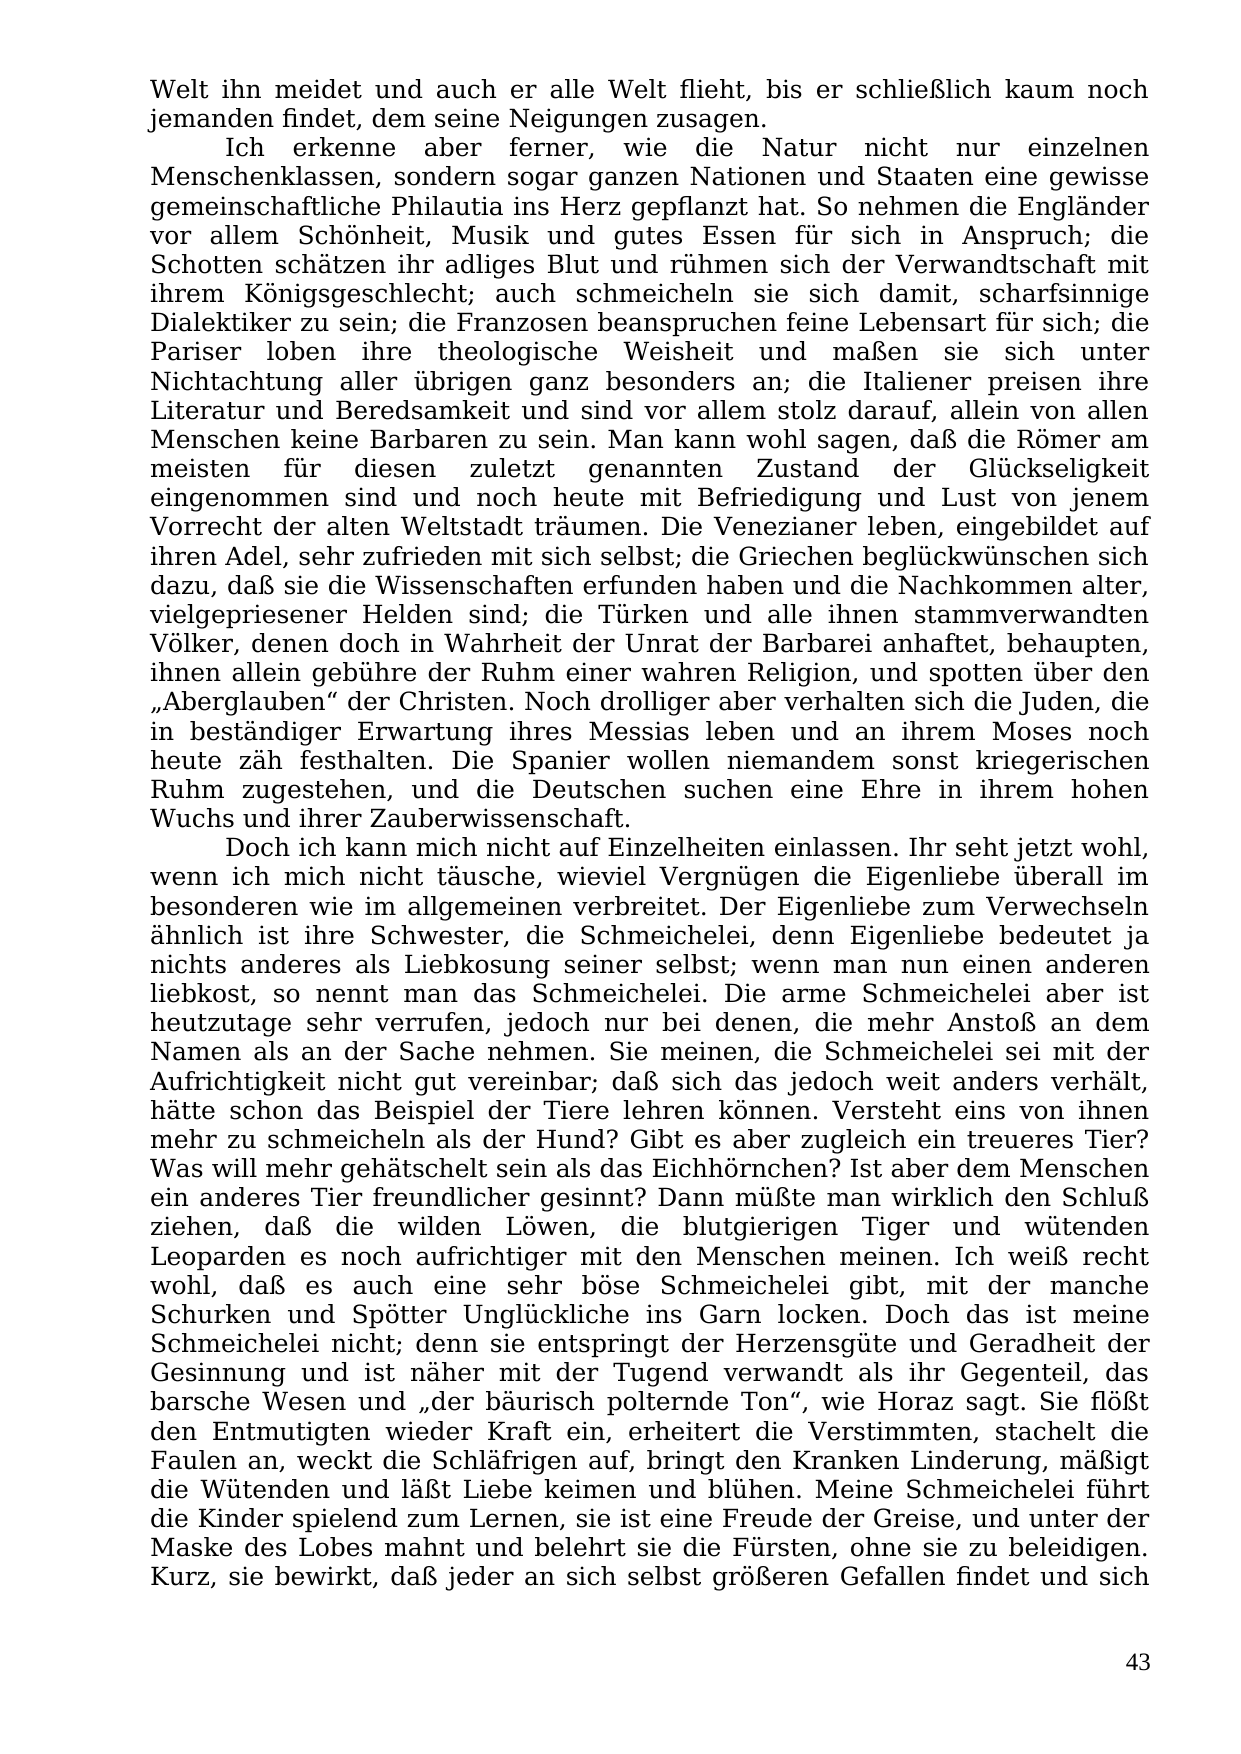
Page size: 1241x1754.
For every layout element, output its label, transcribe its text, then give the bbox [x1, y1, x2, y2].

text Doch ich kann mich nicht auf Einzelheiten einlassen. Ihr seht jetzt wohl, wenn ich mich nicht täusche, wieviel Vergnügen die Eigenliebe überall im besonderen wie im allgemeinen verbreitet. Der Eigenliebe zum Verwechseln ähnlich ist ihre Schwester, die Schmeichelei, denn Eigenliebe bedeutet ja nichts anderes als Liebkosung seiner selbst; wenn man nun einen anderen liebkost, so nennt man das Schmeichelei. Die arme Schmeichelei aber ist heutzutage sehr verrufen, jedoch nur bei denen, die mehr Anstoß an dem Namen als an der Sache nehmen. Sie meinen, die Schmeichelei sei mit der Aufrichtigkeit nicht gut vereinbar; daß sich das jedoch weit anders verhält, hätte schon das Beispiel der Tiere lehren können. Versteht eins von ihnen mehr zu schmeicheln als der Hund? Gibt es aber zugleich ein treueres Tier? Was will mehr gehätschelt sein als das Eichhörnchen? Ist aber dem Menschen ein anderes Tier freundlicher gesinnt? Dann müßte man wirklich den Schluß ziehen, daß die wilden Löwen, die blutgierigen Tiger und wütenden Leoparden es noch aufrichtiger mit den Menschen meinen. Ich weiß recht wohl, daß es auch eine sehr böse Schmeichelei gibt, mit der manche Schurken und Spötter Unglückliche ins Garn locken. Doch das ist meine Schmeichelei nicht; denn sie entspringt der Herzensgüte und Geradheit der Gesinnung und ist näher mit der Tugend verwandt als ihr Gegenteil, das barsche Wesen und „der bäurisch polternde Ton“, wie Horaz sagt. Sie flößt den Entmutigten wieder Kraft ein, erheitert die Verstimmten, stachelt die Faulen an, weckt die Schläfrigen auf, bringt den Kranken Linderung, mäßigt die Wütenden und läßt Liebe keimen und blühen. Meine Schmeichelei führt die Kinder spielend zum Lernen, sie ist eine Freude der Greise, und unter der Maske des Lobes mahnt und belehrt sie die Fürsten, ohne sie zu beleidigen. Kurz, sie bewirkt, daß jeder an sich selbst größeren Gefallen findet und sich [150, 833, 1151, 1592]
text Ich erkenne aber ferner, wie die Natur nicht nur einzelnen Menschenklassen, sondern sogar ganzen Nationen und Staaten eine gewisse gemeinschaftliche Philautia ins Herz gepflanzt hat. So nehmen die Engländer vor allem Schönheit, Musik und gutes Essen für sich in Anspruch; die Schotten schätzen ihr adliges Blut und rühmen sich der Verwandtschaft mit ihrem Königsgeschlecht; auch schmeicheln sie sich damit, scharfsinnige Dialektiker zu sein; die Franzosen beanspruchen feine Lebensart für sich; die Pariser loben ihre theologische Weisheit und maßen sie sich unter Nichtachtung aller übrigen ganz besonders an; die Italiener preisen ihre Literatur und Beredsamkeit und sind vor allem stolz darauf, allein von allen Menschen keine Barbaren zu sein. Man kann wohl sagen, daß die Römer am meisten für diesen zuletzt genannten Zustand der Glückseligkeit eingenommen sind und noch heute mit Befriedigung und Lust von jenem Vorrecht der alten Weltstadt träumen. Die Venezianer leben, eingebildet auf ihren Adel, sehr zufrieden mit sich selbst; die Griechen beglückwünschen sich dazu, daß sie die Wissenschaften erfunden haben und die Nachkommen alter, vielgepriesener Helden sind; die Türken und alle ihnen stammverwandten Völker, denen doch in Wahrheit der Unrat der Barbarei anhaftet, behaupten, ihnen allein gebühre der Ruhm einer wahren Religion, und spotten über den „Aberglauben“ der Christen. Noch drolliger aber verhalten sich die Juden, die in beständiger Erwartung ihres Messias leben und an ihrem Moses noch heute zäh festhalten. Die Spanier wollen niemandem sonst kriegerischen Ruhm zugestehen, und die Deutschen suchen eine Ehre in ihrem hohen Wuchs und ihrer Zauberwissenschaft. [150, 133, 1151, 833]
text Welt ihn meidet und auch er alle Welt flieht, bis er schließlich kaum noch jemanden findet, dem seine Neigungen zusagen. [150, 75, 1151, 133]
